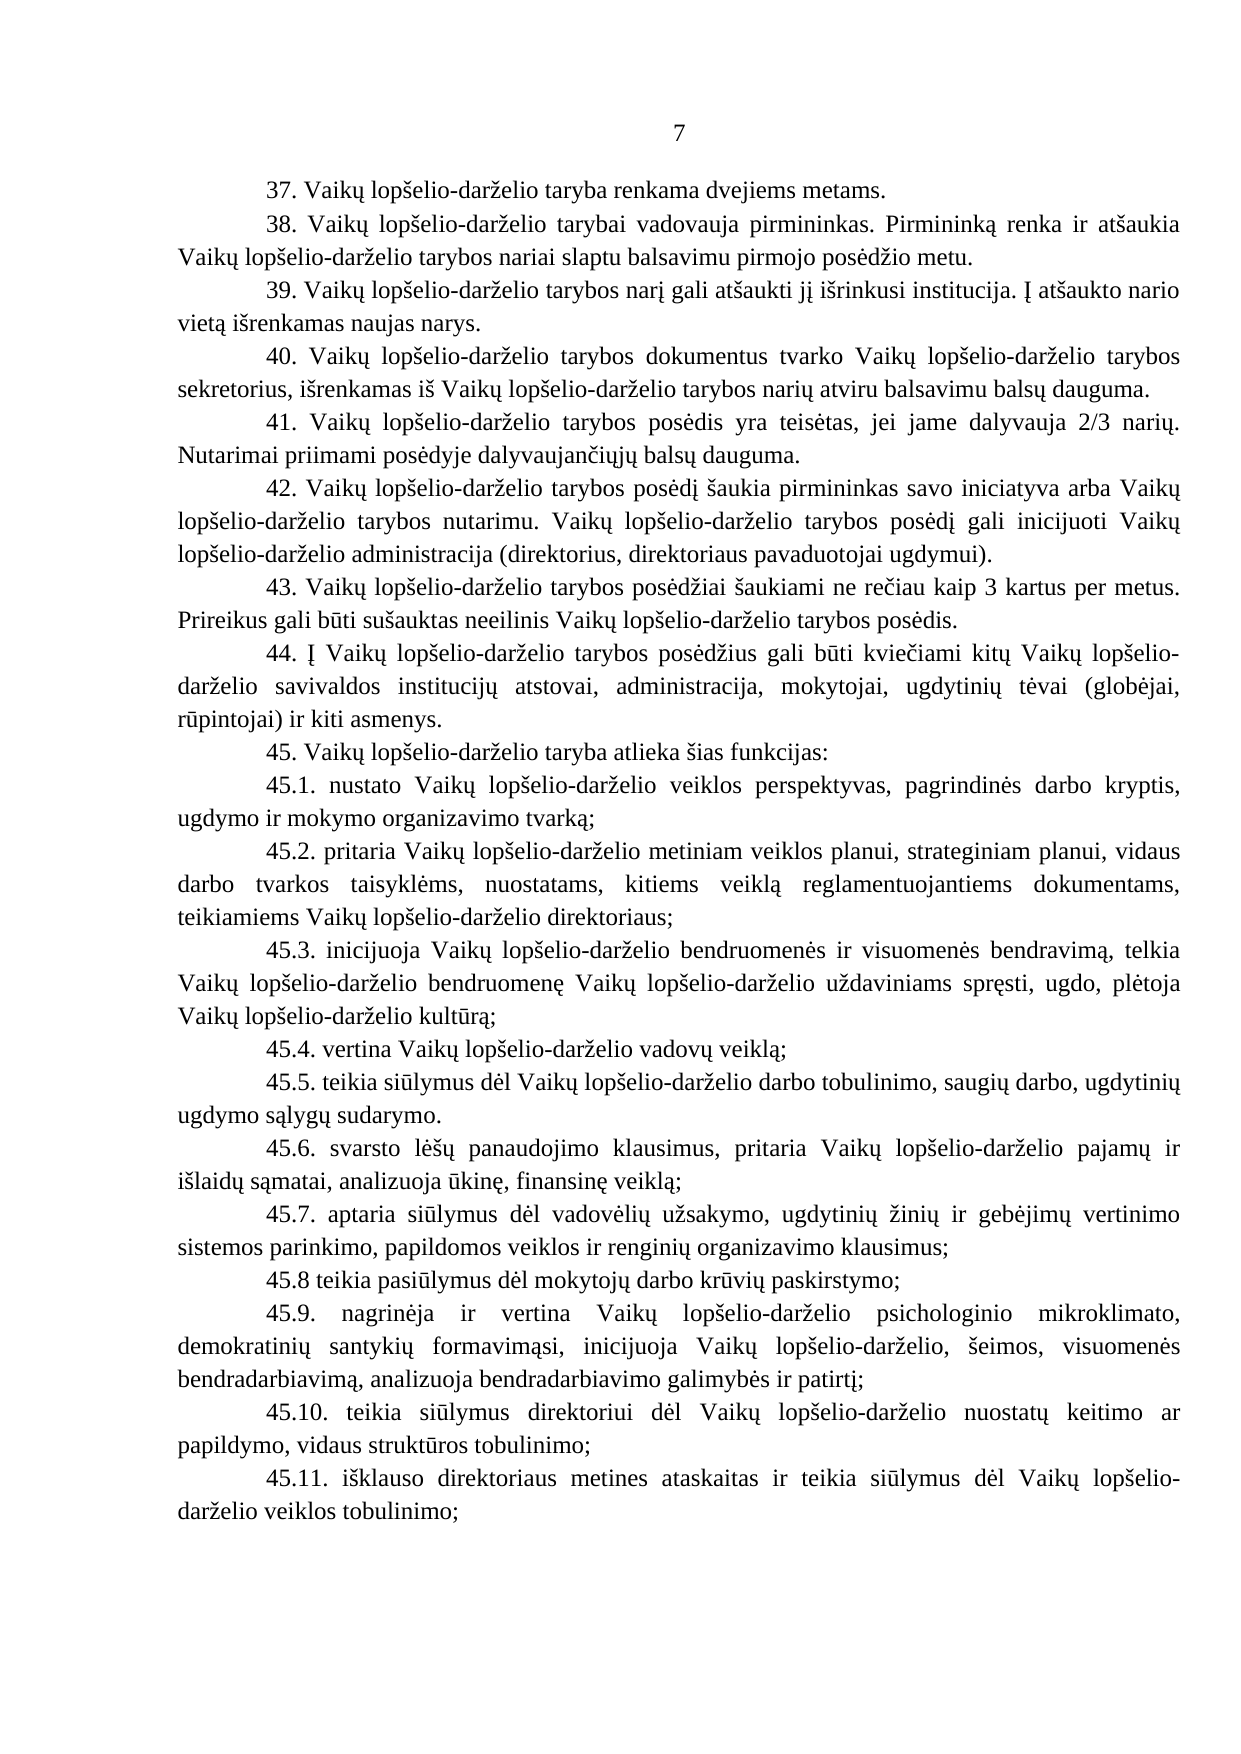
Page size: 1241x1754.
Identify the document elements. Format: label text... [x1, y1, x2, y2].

text 42. Vaikų lopšelio-darželio tarybos posėdį šaukia pirmininkas savo iniciatyva arba Vaikų lopšelio-darželio tarybos nutarimu. Vaikų lopšelio-darželio tarybos posėdį gali inicijuoti Vaikų lopšelio-darželio administracija (direktorius, direktoriaus pavaduotojai ugdymui). [177, 473, 1181, 568]
text 45.11. išklauso direktoriaus metines ataskaitas ir teikia siūlymus dėl Vaikų lopšelio-darželio veiklos tobulinimo; [177, 1463, 1181, 1525]
text 45.10. teikia siūlymus direktoriui dėl Vaikų lopšelio-darželio nuostatų keitimo ar papildymo, vidaus struktūros tobulinimo; [177, 1397, 1181, 1459]
text 39. Vaikų lopšelio-darželio tarybos narį gali atšaukti jį išrinkusi institucija. Į atšaukto nario vietą išrenkamas naujas narys. [177, 275, 1181, 336]
text 45.3. inicijuoja Vaikų lopšelio-darželio bendruomenės ir visuomenės bendravimą, telkia Vaikų lopšelio-darželio bendruomenę Vaikų lopšelio-darželio uždaviniams spręsti, ugdo, plėtoja Vaikų lopšelio-darželio kultūrą; [177, 935, 1181, 1030]
text 45.6. svarsto lėšų panaudojimo klausimus, pritaria Vaikų lopšelio-darželio pajamų ir išlaidų sąmatai, analizuoja ūkinę, finansinę veiklą; [177, 1133, 1181, 1195]
text 45.5. teikia siūlymus dėl Vaikų lopšelio-darželio darbo tobulinimo, saugių darbo, ugdytinių ugdymo sąlygų sudarymo. [177, 1067, 1181, 1129]
text 45.1. nustato Vaikų lopšelio-darželio veiklos perspektyvas, pagrindinės darbo kryptis, ugdymo ir mokymo organizavimo tvarką; [177, 770, 1181, 832]
text 45. Vaikų lopšelio-darželio taryba atlieka šias funkcijas: [177, 737, 1181, 766]
text 41. Vaikų lopšelio-darželio tarybos posėdis yra teisėtas, jei jame dalyvauja 2/3 narių. Nutarimai priimami posėdyje dalyvaujančiųjų balsų dauguma. [177, 407, 1181, 468]
text 45.4. vertina Vaikų lopšelio-darželio vadovų veiklą; [177, 1034, 1181, 1063]
text 45.7. aptaria siūlymus dėl vadovėlių užsakymo, ugdytinių žinių ir gebėjimų vertinimo sistemos parinkimo, papildomos veiklos ir renginių organizavimo klausimus; [177, 1199, 1181, 1261]
text 45.2. pritaria Vaikų lopšelio-darželio metiniam veiklos planui, strateginiam planui, vidaus darbo tvarkos taisyklėms, nuostatams, kitiems veiklą reglamentuojantiems dokumentams, teikiamiems Vaikų lopšelio-darželio direktoriaus; [177, 836, 1181, 931]
text 44. Į Vaikų lopšelio-darželio tarybos posėdžius gali būti kviečiami kitų Vaikų lopšelio-darželio savivaldos institucijų atstovai, administracija, mokytojai, ugdytinių tėvai (globėjai, rūpintojai) ir kiti asmenys. [177, 638, 1181, 733]
text 45.9. nagrinėja ir vertina Vaikų lopšelio-darželio psichologinio mikroklimato, demokratinių santykių formavimąsi, inicijuoja Vaikų lopšelio-darželio, šeimos, visuomenės bendradarbiavimą, analizuoja bendradarbiavimo galimybės ir patirtį; [177, 1298, 1181, 1393]
text 38. Vaikų lopšelio-darželio tarybai vadovauja pirmininkas. Pirmininką renka ir atšaukia Vaikų lopšelio-darželio tarybos nariai slaptu balsavimu pirmojo posėdžio metu. [177, 209, 1181, 270]
text 43. Vaikų lopšelio-darželio tarybos posėdžiai šaukiami ne rečiau kaip 3 kartus per metus. Prireikus gali būti sušauktas neeilinis Vaikų lopšelio-darželio tarybos posėdis. [177, 572, 1181, 634]
text 40. Vaikų lopšelio-darželio tarybos dokumentus tvarko Vaikų lopšelio-darželio tarybos sekretorius, išrenkamas iš Vaikų lopšelio-darželio tarybos narių atviru balsavimu balsų dauguma. [177, 341, 1181, 402]
text 45.8 teikia pasiūlymus dėl mokytojų darbo krūvių paskirstymo; [177, 1265, 1181, 1294]
text 37. Vaikų lopšelio-darželio taryba renkama dvejiems metams. [177, 176, 1181, 204]
